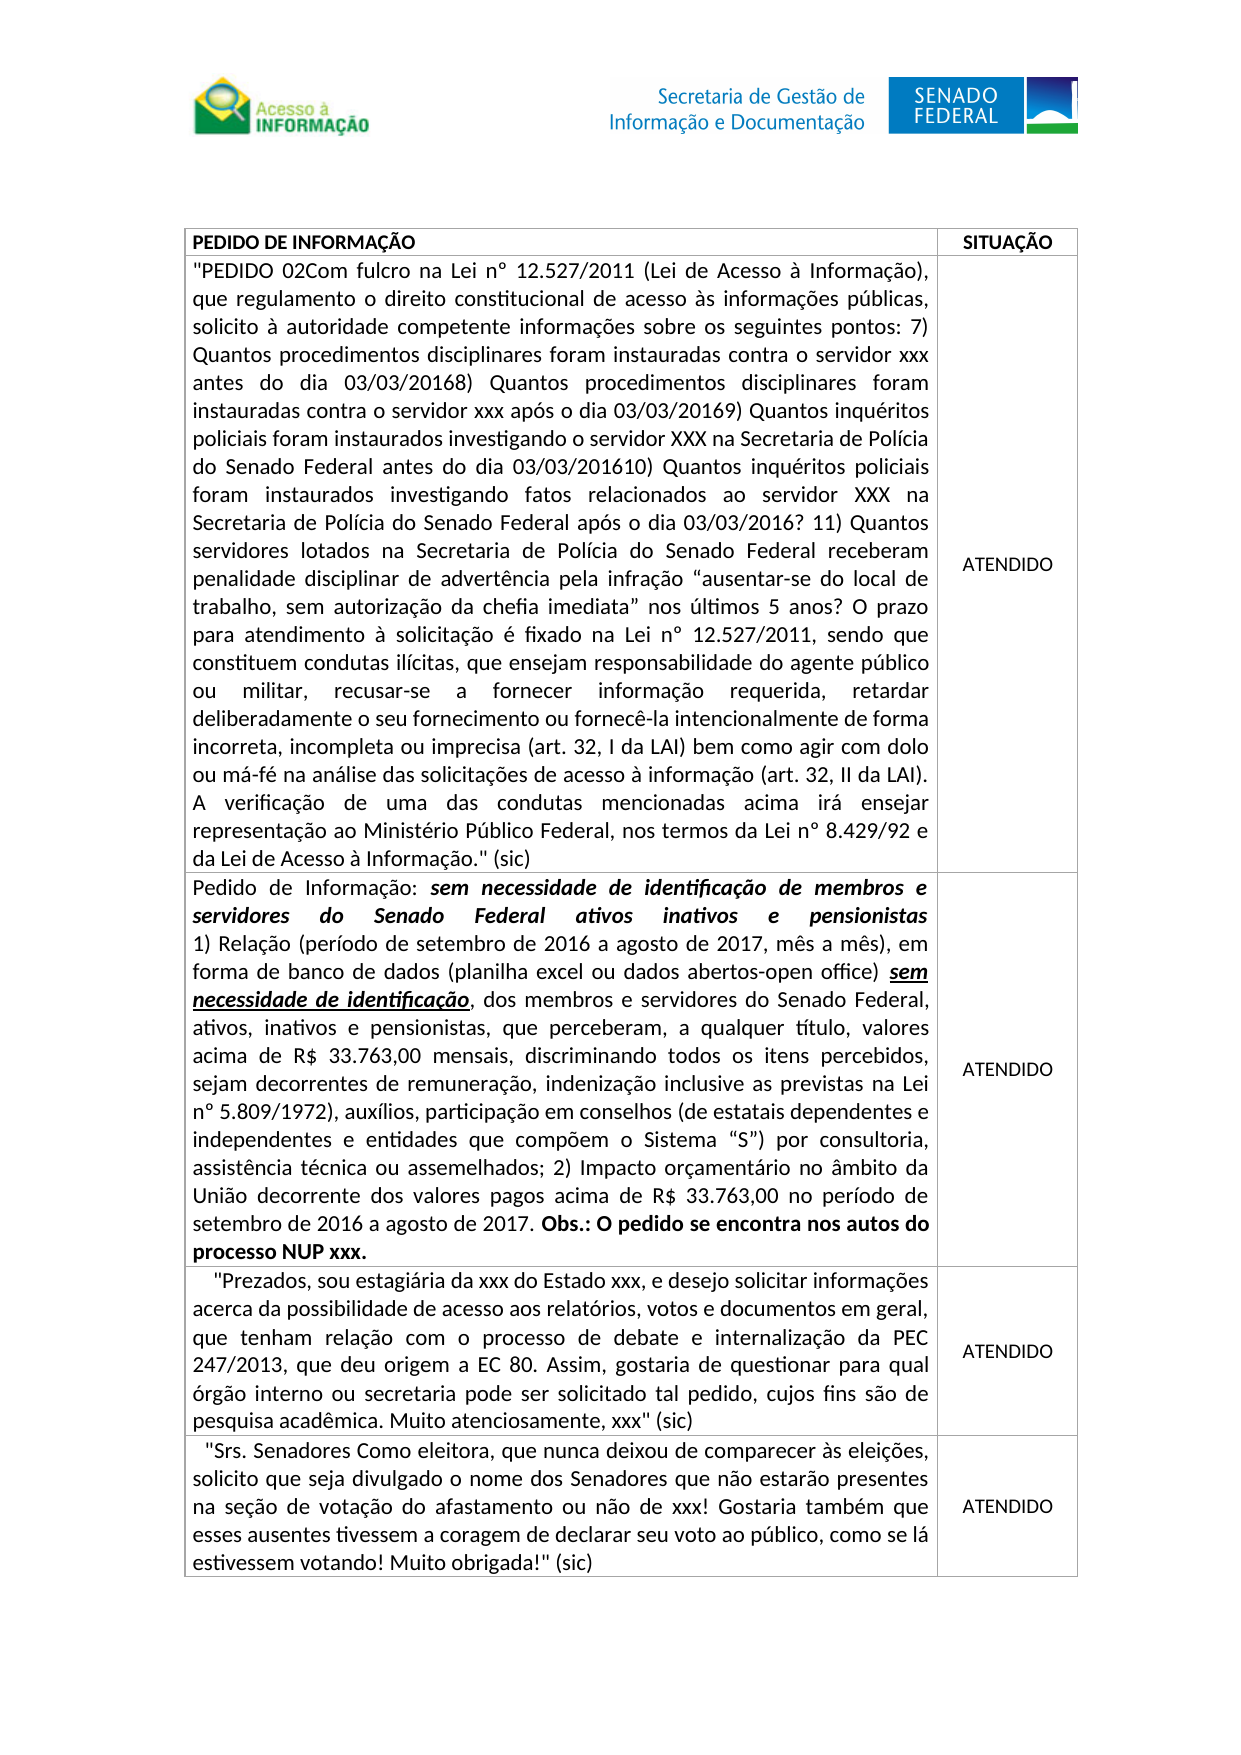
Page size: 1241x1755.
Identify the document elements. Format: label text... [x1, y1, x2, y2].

table_cell ATENDIDO [938, 1267, 1077, 1435]
table_cell "PEDIDO 02Com fulcro na Lei nº 12.527/2011 (Lei de Acesso à Informação), que regulamento o direito constitucional de acesso às informações públicas, solicito à autoridade competente informações sobre os seguintes pontos: 7) Quantos procedimentos disciplinares foram instauradas contra o servidor xxx antes do dia 03/03/20168) Quantos procedimentos disciplinares foram instauradas contra o servidor xxx após o dia 03/03/20169) Quantos inquéritos policiais foram instaurados investigando o servidor XXX na Secretaria de Polícia do Senado Federal antes do dia 03/03/201610) Quantos inquéritos policiais foram instaurados investigando fatos relacionados ao servidor XXX na Secretaria de Polícia do Senado Federal após o dia 03/03/2016? 11) Quantos servidores lotados na Secretaria de Polícia do Senado Federal receberam penalidade disciplinar de advertência pela infração “ausentar-se do local de trabalho, sem autorização da chefia imediata” nos últimos 5 anos? O prazo para atendimento à solicitação é fixado na Lei nº 12.527/2011, sendo que constituem condutas ilícitas, que ensejam responsabilidade do agente público ou militar, recusar-se a fornecer informação requerida, retardar deliberadamente o seu fornecimento ou fornecê-la intencionalmente de forma incorreta, incompleta ou imprecisa (art. 32, I da LAI) bem como agir com dolo ou má-fé na análise das solicitações de acesso à informação (art. 32, II da LAI). A verificação de uma das condutas mencionadas acima irá ensejar representação ao Ministério Público Federal, nos termos da Lei nº 8.429/92 e da Lei de Acesso à Informação." (sic) [186, 256, 937, 872]
table_cell "Prezados, sou estagiária da xxx do Estado xxx, e desejo solicitar informações acerca da possibilidade de acesso aos relatórios, votos e documentos em geral, que tenham relação com o processo de debate e internalização da PEC 247/2013, que deu origem a EC 80. Assim, gostaria de questionar para qual órgão interno ou secretaria pode ser solicitado tal pedido, cujos fins são de pesquisa acadêmica. Muito atenciosamente, xxx" (sic) [186, 1267, 937, 1435]
table_header SITUAÇÃO [938, 229, 1077, 255]
table_cell "Srs. Senadores Como eleitora, que nunca deixou de comparecer às eleições, solicito que seja divulgado o nome dos Senadores que não estarão presentes na seção de votação do afastamento ou não de xxx! Gostaria também que esses ausentes tivessem a coragem de declarar seu voto ao público, como se lá estivessem votando! Muito obrigada!" (sic) [186, 1436, 937, 1576]
table_cell ATENDIDO [938, 1436, 1077, 1576]
table_cell ATENDIDO [938, 873, 1077, 1266]
table_cell Pedido de Informação: sem necessidade de identificação de membros e servidores do Senado Federal ativos inativos e pensionistas 1) Relação (período de setembro de 2016 a agosto de 2017, mês a mês), em forma de banco de dados (planilha excel ou dados abertos-open office) sem necessidade de identificação, dos membros e servidores do Senado Federal, ativos, inativos e pensionistas, que perceberam, a qualquer título, valores acima de R$ 33.763,00 mensais, discriminando todos os itens percebidos, sejam decorrentes de remuneração, indenização inclusive as previstas na Lei nº 5.809/1972), auxílios, participação em conselhos (de estatais dependentes e independentes e entidades que compõem o Sistema “S”) por consultoria, assistência técnica ou assemelhados; 2) Impacto orçamentário no âmbito da União decorrente dos valores pagos acima de R$ 33.763,00 no período de setembro de 2016 a agosto de 2017. Obs.: O pedido se encontra nos autos do processo NUP xxx. [186, 873, 937, 1266]
table_header PEDIDO DE INFORMAÇÃO [186, 229, 937, 255]
table_cell ATENDIDO [938, 256, 1077, 872]
